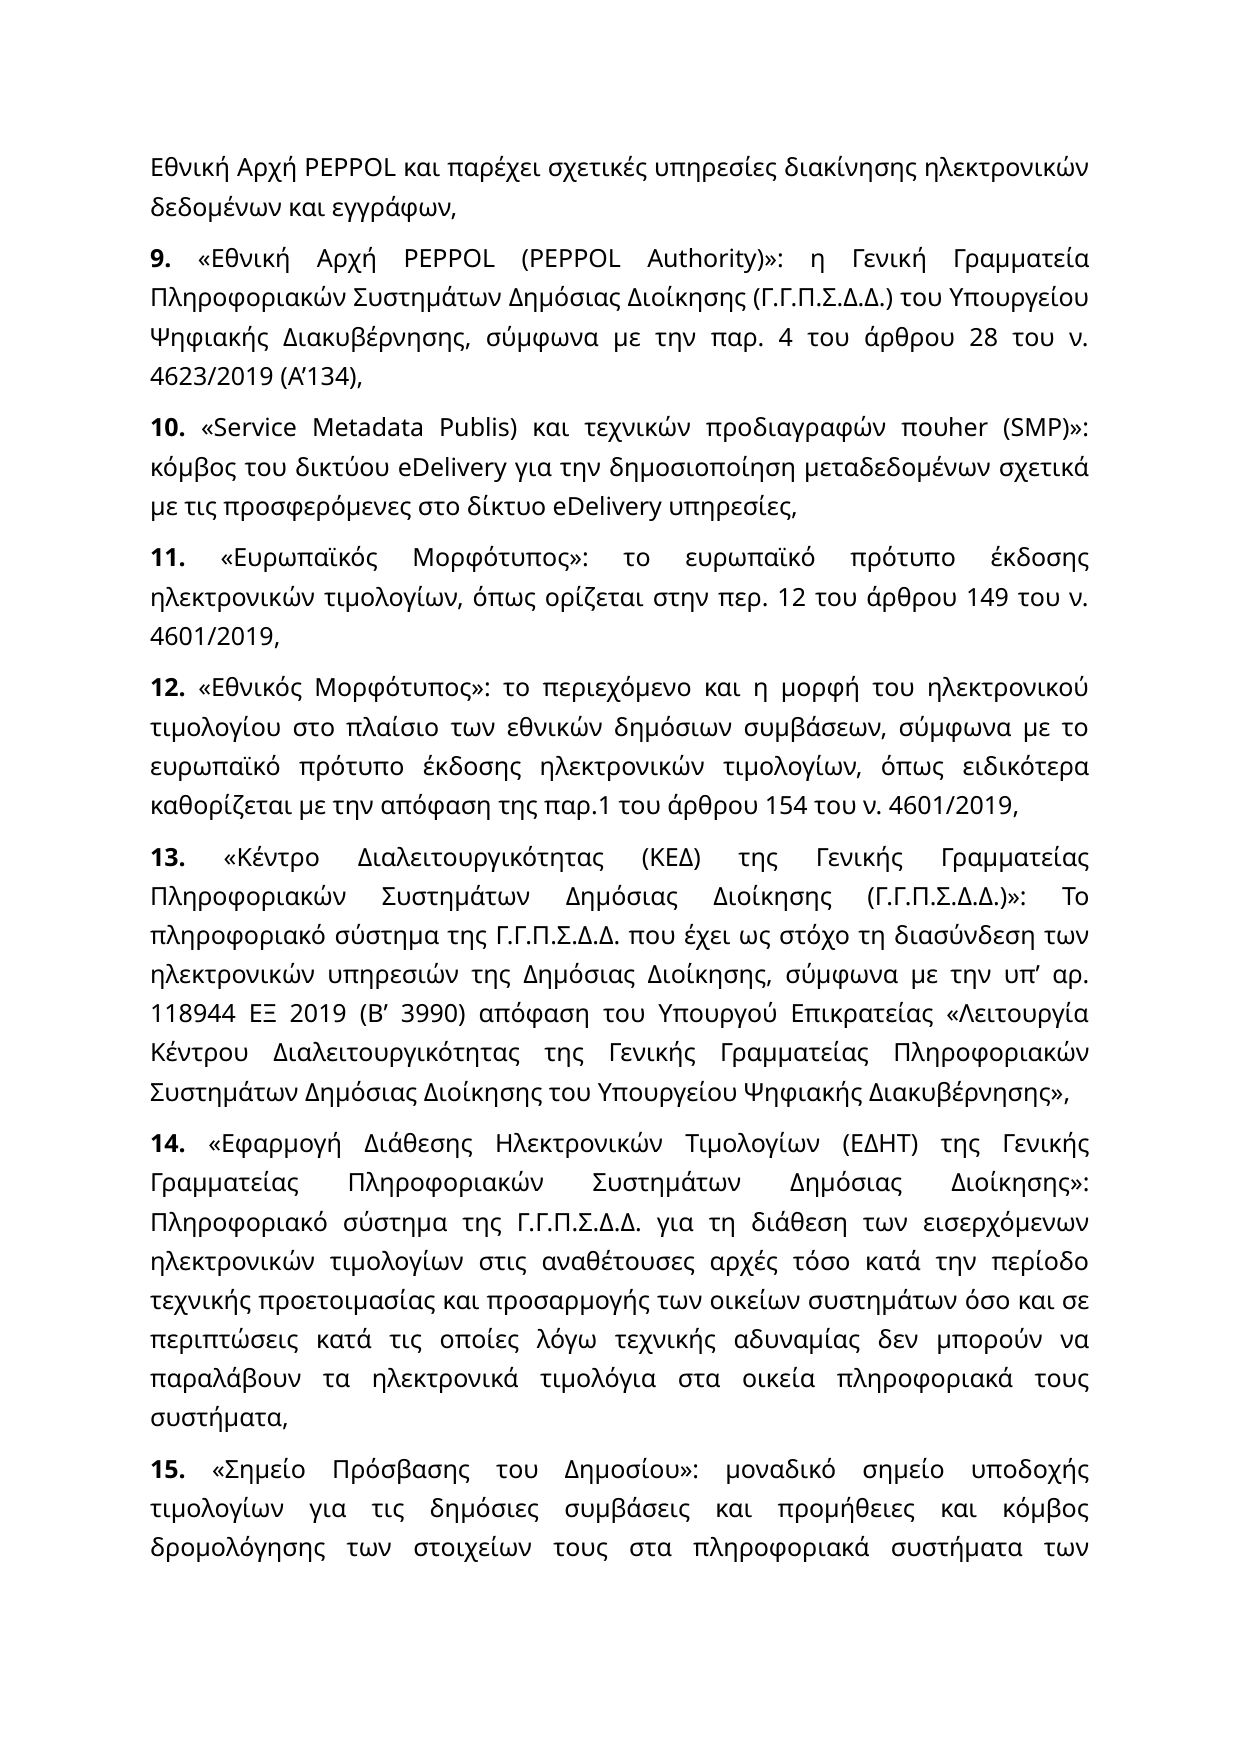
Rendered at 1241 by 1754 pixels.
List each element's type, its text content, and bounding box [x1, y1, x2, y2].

text Εθνική Αρχή PEPPOL και παρέχει σχετικές υπηρεσίες διακίνησης ηλεκτρονικών δεδομένων και εγγράφων, [150, 150, 1090, 223]
text 12. «Εθνικός Μορφότυπος»: το περιεχόμενο και η μορφή του ηλεκτρονικού τιμολογίου στο πλαίσιο των εθνικών δημόσιων συμβάσεων, σύμφωνα με το ευρωπαϊκό πρότυπο έκδοσης ηλεκτρονικών τιμολογίων, όπως ειδικότερα καθορίζεται με την απόφαση της παρ.1 του άρθρου 154 του ν. 4601/2019, [150, 670, 1090, 822]
text 10. «Service Metadata Publis) και τεχνικών προδιαγραφών πουher (SMP)»: κόμβος του δικτύου eDelivery για την δημοσιοποίηση μεταδεδομένων σχετικά με τις προσφερόμενες στο δίκτυο eDelivery υπηρεσίες, [150, 410, 1090, 522]
text 13. «Κέντρο Διαλειτουργικότητας (ΚΕΔ) της Γενικής Γραμματείας Πληροφοριακών Συστημάτων Δημόσιας Διοίκησης (Γ.Γ.Π.Σ.Δ.Δ.)»: Το πληροφοριακό σύστημα της Γ.Γ.Π.Σ.Δ.Δ. που έχει ως στόχο τη διασύνδεση των ηλεκτρονικών υπηρεσιών της Δημόσιας Διοίκησης, σύμφωνα με την υπ’ αρ. 118944 ΕΞ 2019 (Β’ 3990) απόφαση του Υπουργού Επικρατείας «Λειτουργία Κέντρου Διαλειτουργικότητας της Γενικής Γραμματείας Πληροφοριακών Συστημάτων Δημόσιας Διοίκησης του Υπουργείου Ψηφιακής Διακυβέρνησης», [150, 839, 1090, 1108]
text 9. «Εθνική Αρχή PEPPOL (PEPPOL Authority)»: η Γενική Γραμματεία Πληροφοριακών Συστημάτων Δημόσιας Διοίκησης (Γ.Γ.Π.Σ.Δ.Δ.) του Υπουργείου Ψηφιακής Διακυβέρνησης, σύμφωνα με την παρ. 4 του άρθρου 28 του ν. 4623/2019 (Α’134), [150, 241, 1090, 392]
text 15. «Σημείο Πρόσβασης του Δημοσίου»: μοναδικό σημείο υποδοχής τιμολογίων για τις δημόσιες συμβάσεις και προμήθειες και κόμβος δρομολόγησης των στοιχείων τους στα πληροφοριακά συστήματα των [150, 1452, 1090, 1564]
text 11. «Ευρωπαϊκός Μορφότυπος»: το ευρωπαϊκό πρότυπο έκδοσης ηλεκτρονικών τιμολογίων, όπως ορίζεται στην περ. 12 του άρθρου 149 του ν. 4601/2019, [150, 540, 1090, 652]
text 14. «Εφαρμογή Διάθεσης Ηλεκτρονικών Τιμολογίων (ΕΔΗΤ) της Γενικής Γραμματείας Πληροφοριακών Συστημάτων Δημόσιας Διοίκησης»: Πληροφοριακό σύστημα της Γ.Γ.Π.Σ.Δ.Δ. για τη διάθεση των εισερχόμενων ηλεκτρονικών τιμολογίων στις αναθέτουσες αρχές τόσο κατά την περίοδο τεχνικής προετοιμασίας και προσαρμογής των οικείων συστημάτων όσο και σε περιπτώσεις κατά τις οποίες λόγω τεχνικής αδυναμίας δεν μπορούν να παραλάβουν τα ηλεκτρονικά τιμολόγια στα οικεία πληροφοριακά τους συστήματα, [150, 1126, 1090, 1434]
